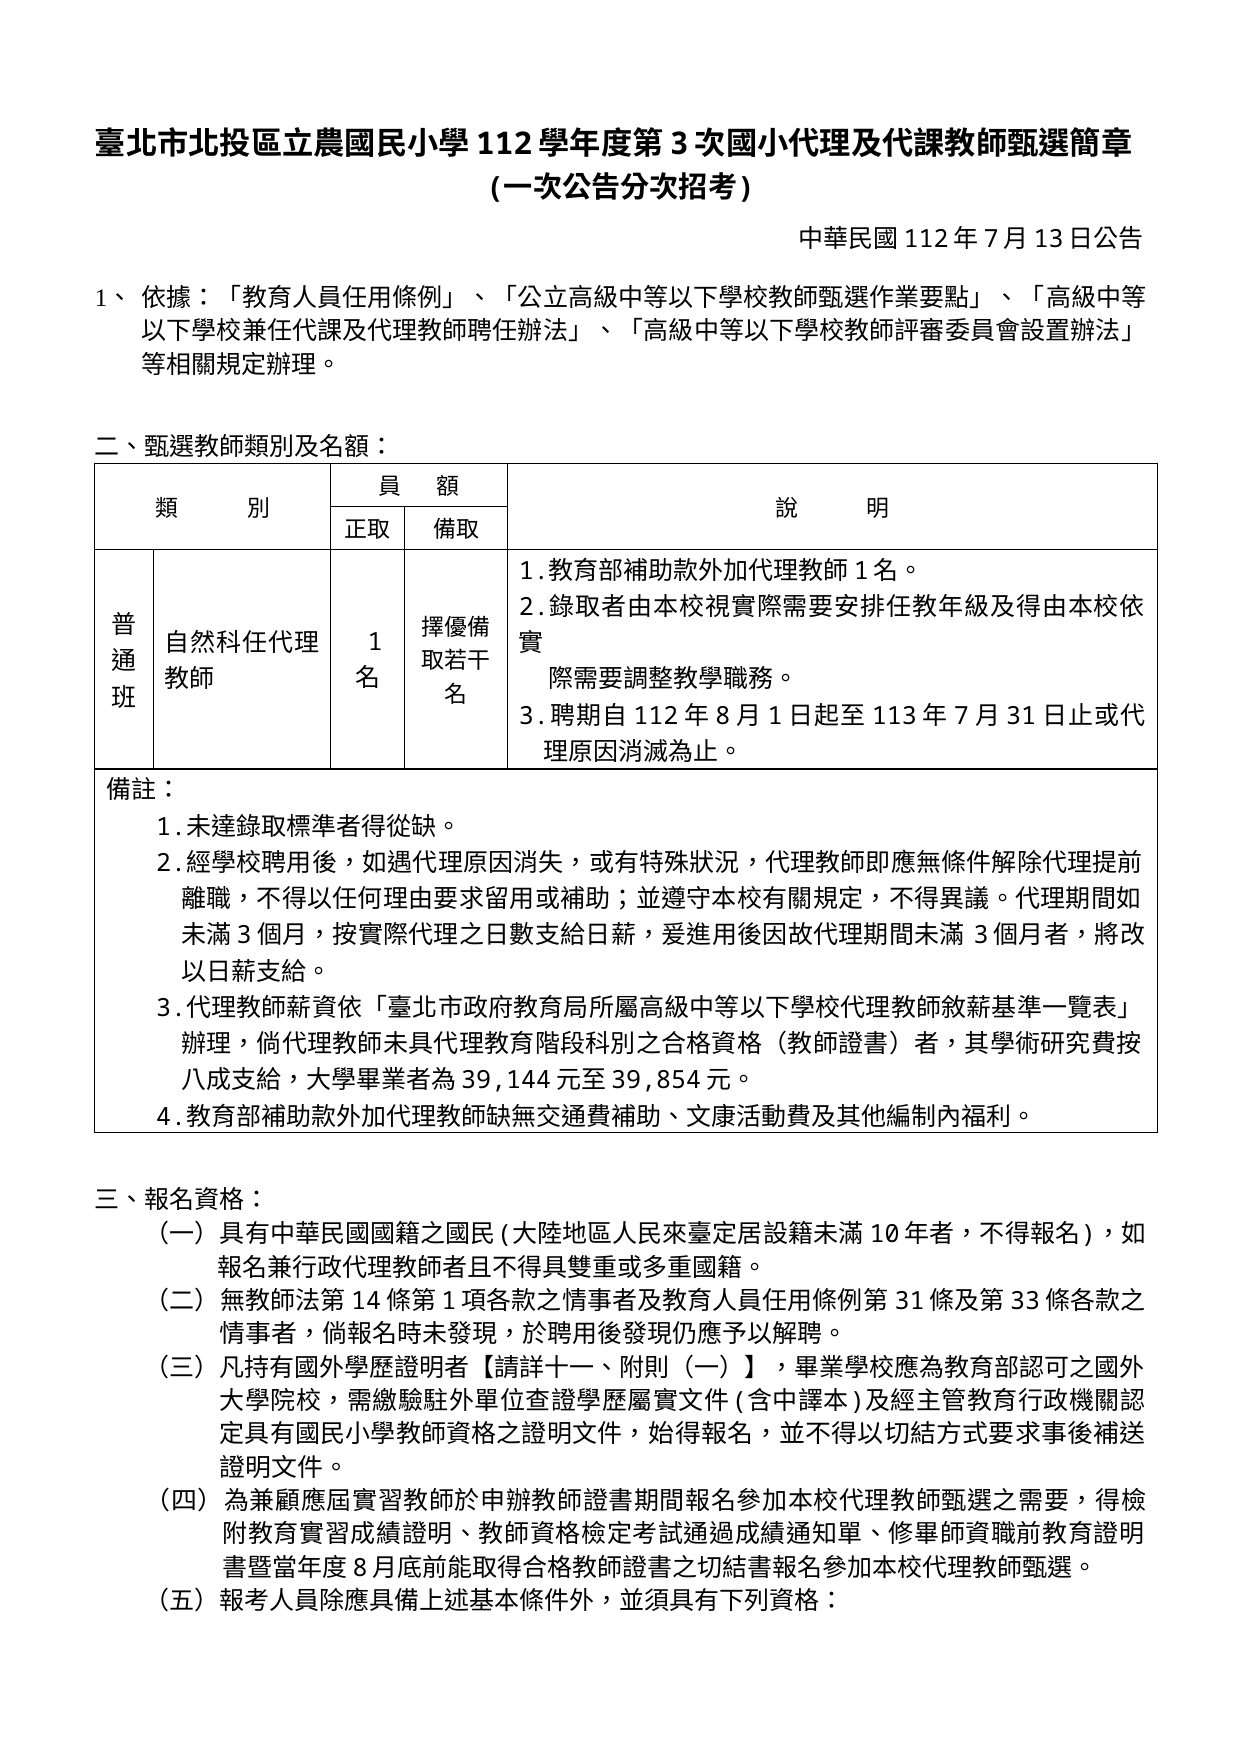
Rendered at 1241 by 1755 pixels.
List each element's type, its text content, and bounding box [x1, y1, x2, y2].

table_header 說 明 [508, 464, 1157, 549]
text （四）為兼顧應屆實習教師於申辦教師證書期間報名參加本校代理教師甄選之需要，得檢附教育實習成績證明、教師資格檢定考試通過成績通知單、修畢師資職前教育證明書暨當年度8月底前能取得合格教師證書之切結書報名參加本校代理教師甄選。 [144, 1483, 1146, 1583]
text 二、甄選教師類別及名額： [94, 426, 1146, 462]
table_cell 備取 [405, 507, 507, 549]
table_cell 正取 [331, 507, 404, 549]
text 三、報名資格： [94, 1180, 1146, 1216]
list 依據：「教育人員任用條例」、「公立高級中等以下學校教師甄選作業要點」、「高級中等以下學校兼任代課及代理教師聘任辦法」、「高級中等以下學校教師評審委員會設置辦法」等相關規定辦理。 [94, 280, 1146, 380]
table_cell 自然科任代理教師 [154, 550, 330, 768]
text （一）具有中華民國國籍之國民(大陸地區人民來臺定居設籍未滿10年者，不得報名)，如報名兼行政代理教師者且不得具雙重或多重國籍。 [144, 1216, 1146, 1283]
table_header 員 額 [331, 464, 507, 506]
text 臺北市北投區立農國民小學112學年度第3次國小代理及代課教師甄選簡章 [94, 118, 1157, 163]
text 中華民國112年7月13日公告 [94, 218, 1143, 255]
text (一次公告分次招考) [94, 163, 1146, 206]
table_cell 普通班 [95, 550, 153, 768]
table_header 類 別 [95, 464, 330, 549]
table_cell 1.教育部補助款外加代理教師1名。 2.錄取者由本校視實際需要安排任教年級及得由本校依實 際需要調整教學職務。 3.聘期自112年8月1日起至113年7月31日止或代理原因消滅為止。 [508, 550, 1157, 768]
table_header 備註： 1.未達錄取標準者得從缺。 2.經學校聘用後，如遇代理原因消失，或有特殊狀況，代理教師即應無條件解除代理提前離職，不得以任何理由要求留用或補助；並遵守本校有關規定，不得異議。代理期間如未滿3個月，按實際代理之日數支給日薪，爰進用後因故代理期間未滿3個月者，將改以日薪支給。 3.代理教師薪資依「臺北市政府教育局所屬高級中等以下學校代理教師敘薪基準一覽表」辦理，倘代理教師未具代理教育階段科別之合格資格（教師證書）者，其學術研究費按八成支給，大學畢業者為39,144元至39,854元。 4. 教育部補助款外加代理教師缺無交通費補助、文康活動費及其他編制內福利。 [95, 770, 1157, 1132]
text （二）無教師法第14條第1項各款之情事者及教育人員任用條例第31條及第33條各款之情事者，倘報名時未發現，於聘用後發現仍應予以解聘。 [144, 1283, 1146, 1349]
table_cell 1名 [331, 550, 404, 768]
table_cell 擇優備取若干名 [405, 550, 507, 768]
text （三）凡持有國外學歷證明者【請詳十一、附則（一）】，畢業學校應為教育部認可之國外大學院校，需繳驗駐外單位查證學歷屬實文件(含中譯本)及經主管教育行政機關認定具有國民小學教師資格之證明文件，始得報名，並不得以切結方式要求事後補送證明文件。 [144, 1349, 1146, 1483]
text （五）報考人員除應具備上述基本條件外，並須具有下列資格： [144, 1583, 1087, 1616]
